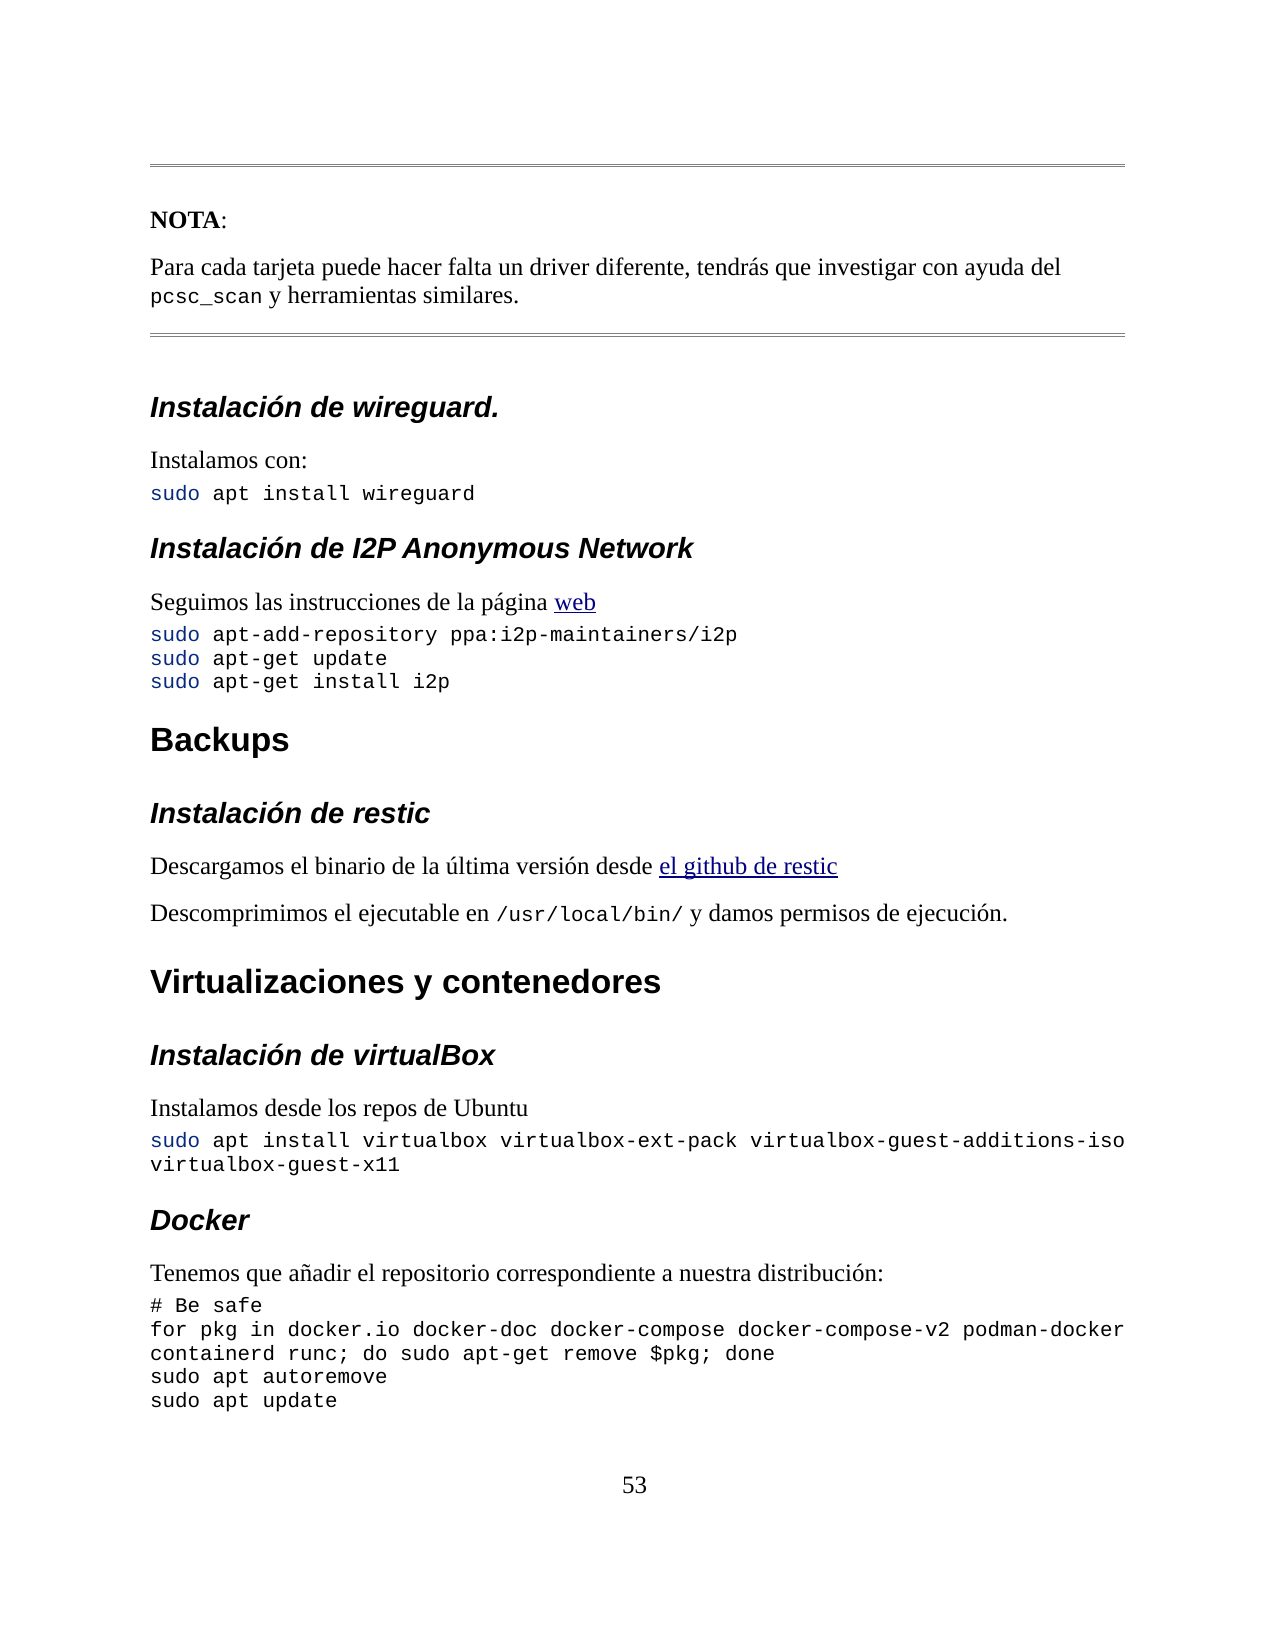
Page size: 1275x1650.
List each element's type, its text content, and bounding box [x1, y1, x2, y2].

text Seguimos las instrucciones de la página web [150, 587, 1125, 615]
text sudo apt-get install i2p [150, 672, 1125, 695]
text Descomprimimos el ejecutable en /usr/local/bin/ y damos permisos de ejecución. [150, 898, 1125, 928]
text sudo apt update [150, 1390, 1125, 1414]
subtitle Instalación de wireguard. [150, 390, 1125, 424]
text Instalamos desde los repos de Ubuntu [150, 1093, 1125, 1121]
text Descargamos el binario de la última versión desde el github de restic [150, 851, 1125, 880]
text Para cada tarjeta puede hacer falta un driver diferente, tendrás que investigar con ayuda del pcsc_scan y herramientas similares. [150, 252, 1125, 310]
subtitle Virtualizaciones y contenedores [150, 962, 1125, 1000]
subtitle Backups [150, 720, 1125, 759]
text Tenemos que añadir el repositorio correspondiente a nuestra distribución: [150, 1258, 1125, 1286]
text sudo apt-get update [150, 648, 1125, 672]
subtitle Instalación de virtualBox [150, 1038, 1125, 1071]
text NOTA: [150, 205, 1125, 234]
text sudo apt autoremove [150, 1366, 1125, 1390]
text for pkg in docker.io docker-doc docker-compose docker-compose-v2 podman-docker containerd runc; do sudo apt-get remove $pkg; done [150, 1319, 1125, 1366]
text # Be safe [150, 1295, 1125, 1319]
text sudo apt install virtualbox virtualbox-ext-pack virtualbox-guest-additions-iso virtualbox-guest-x11 [150, 1130, 1125, 1178]
subtitle Instalación de restic [150, 796, 1125, 830]
text sudo apt-add-repository ppa:i2p-maintainers/i2p [150, 624, 1125, 648]
subtitle Instalación de I2P Anonymous Network [150, 532, 1125, 565]
subtitle Docker [150, 1203, 1125, 1236]
text Instalamos con: [150, 445, 1125, 474]
text sudo apt install wireguard [150, 483, 1125, 507]
